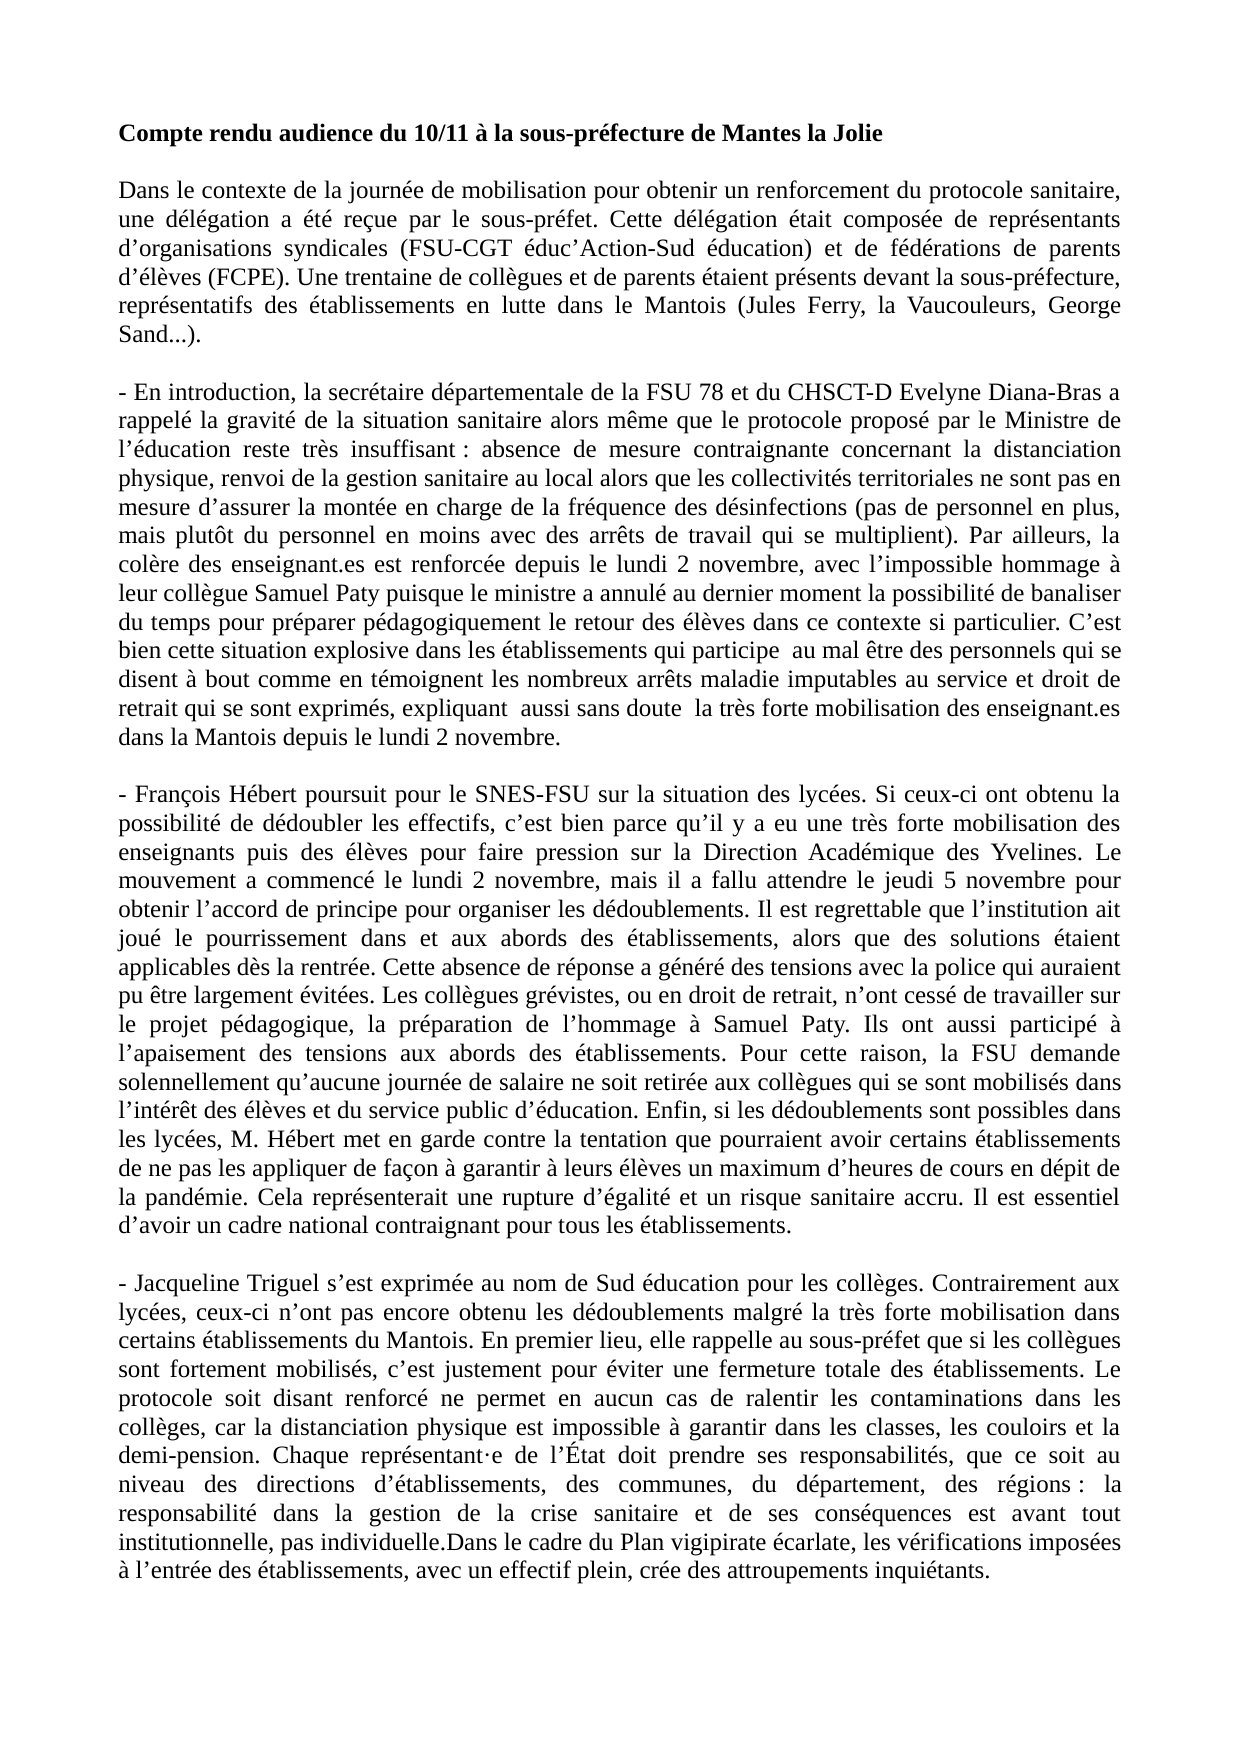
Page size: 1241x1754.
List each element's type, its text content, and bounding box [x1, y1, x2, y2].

text - François Hébert poursuit pour le SNES-FSU sur la situation des lycées. Si ceux-ci ont obtenu la possibilité de dédoubler les effectifs, c’est bien parce qu’il y a eu une très forte mobilisation des enseignants puis des élèves pour faire pression sur la Direction Académique des Yvelines. Le mouvement a commencé le lundi 2 novembre, mais il a fallu attendre le jeudi 5 novembre pour obtenir l’accord de principe pour organiser les dédoublements. Il est regrettable que l’institution ait joué le pourrissement dans et aux abords des établissements, alors que des solutions étaient applicables dès la rentrée. Cette absence de réponse a généré des tensions avec la police qui auraient pu être largement évitées. Les collègues grévistes, ou en droit de retrait, n’ont cessé de travailler sur le projet pédagogique, la préparation de l’hommage à Samuel Paty. Ils ont aussi participé à l’apaisement des tensions aux abords des établissements. Pour cette raison, la FSU demande solennellement qu’aucune journée de salaire ne soit retirée aux collègues qui se sont mobilisés dans l’intérêt des élèves et du service public d’éducation. Enfin, si les dédoublements sont possibles dans les lycées, M. Hébert met en garde contre la tentation que pourraient avoir certains établissements de ne pas les appliquer de façon à garantir à leurs élèves un maximum d’heures de cours en dépit de la pandémie. Cela représenterait une rupture d’égalité et un risque sanitaire accru. Il est essentiel d’avoir un cadre national contraignant pour tous les établissements. [118, 779, 1122, 1239]
text - Jacqueline Triguel s’est exprimée au nom de Sud éducation pour les collèges. Contrairement aux lycées, ceux-ci n’ont pas encore obtenu les dédoublements malgré la très forte mobilisation dans certains établissements du Mantois. En premier lieu, elle rappelle au sous-préfet que si les collègues sont fortement mobilisés, c’est justement pour éviter une fermeture totale des établissements. Le protocole soit disant renforcé ne permet en aucun cas de ralentir les contaminations dans les collèges, car la distanciation physique est impossible à garantir dans les classes, les couloirs et la demi-pension. Chaque représentant·e de l’État doit prendre ses responsabilités, que ce soit au niveau des directions d’établissements, des communes, du département, des régions : la responsabilité dans la gestion de la crise sanitaire et de ses conséquences est avant tout institutionnelle, pas individuelle.Dans le cadre du Plan vigipirate écarlate, les vérifications imposées à l’entrée des établissements, avec un effectif plein, crée des attroupements inquiétants. [118, 1268, 1122, 1584]
text Dans le contexte de la journée de mobilisation pour obtenir un renforcement du protocole sanitaire, une délégation a été reçue par le sous-préfet. Cette délégation était composée de représentants d’organisations syndicales (FSU-CGT éduc’Action-Sud éducation) et de fédérations de parents d’élèves (FCPE). Une trentaine de collègues et de parents étaient présents devant la sous-préfecture, représentatifs des établissements en lutte dans le Mantois (Jules Ferry, la Vaucouleurs, George Sand...). [118, 176, 1122, 348]
text Compte rendu audience du 10/11 à la sous-préfecture de Mantes la Jolie [118, 118, 1122, 147]
text - En introduction, la secrétaire départementale de la FSU 78 et du CHSCT-D Evelyne Diana-Bras a rappelé la gravité de la situation sanitaire alors même que le protocole proposé par le Ministre de l’éducation reste très insuffisant : absence de mesure contraignante concernant la distanciation physique, renvoi de la gestion sanitaire au local alors que les collectivités territoriales ne sont pas en mesure d’assurer la montée en charge de la fréquence des désinfections (pas de personnel en plus, mais plutôt du personnel en moins avec des arrêts de travail qui se multiplient). Par ailleurs, la colère des enseignant.es est renforcée depuis le lundi 2 novembre, avec l’impossible hommage à leur collègue Samuel Paty puisque le ministre a annulé au dernier moment la possibilité de banaliser du temps pour préparer pédagogiquement le retour des élèves dans ce contexte si particulier. C’est bien cette situation explosive dans les établissements qui participe au mal être des personnels qui se disent à bout comme en témoignent les nombreux arrêts maladie imputables au service et droit de retrait qui se sont exprimés, expliquant aussi sans doute la très forte mobilisation des enseignant.es dans la Mantois depuis le lundi 2 novembre. [118, 377, 1122, 751]
